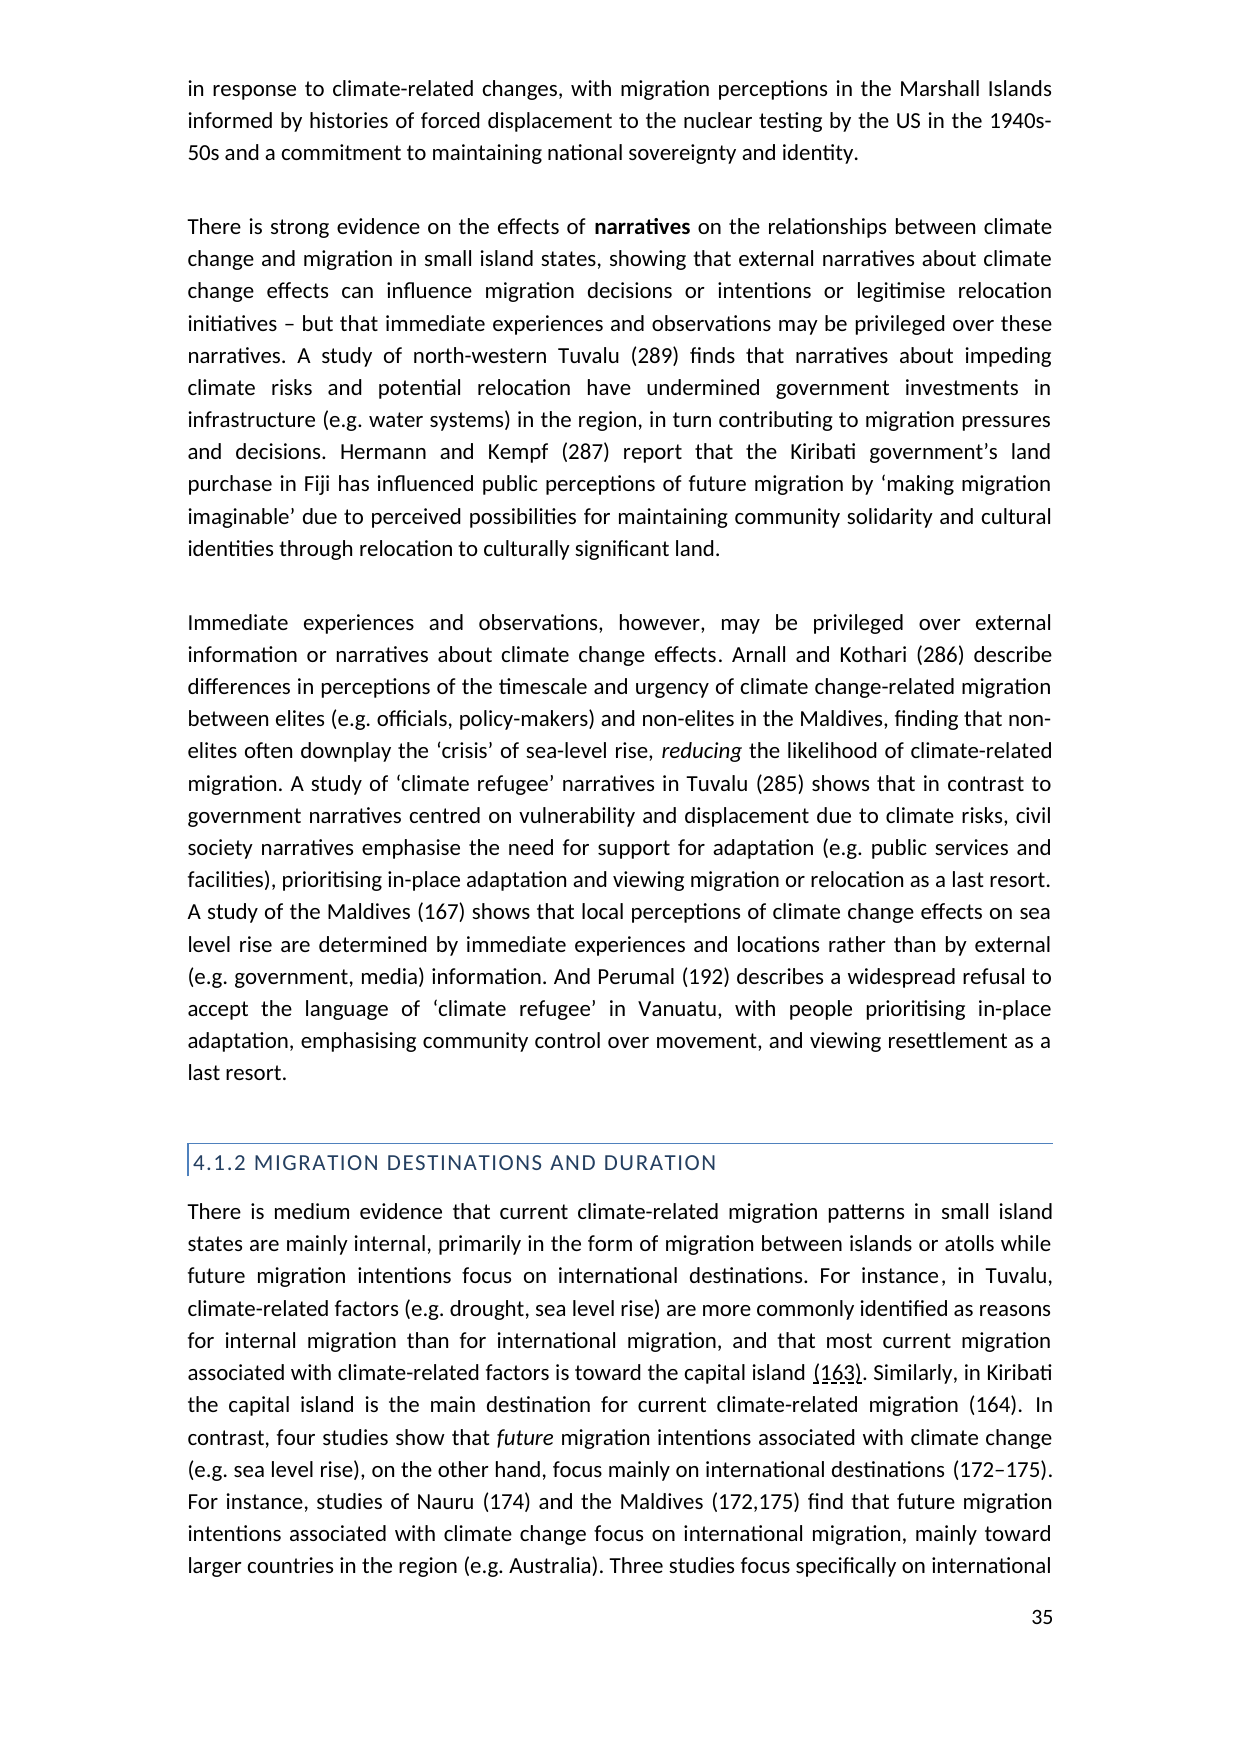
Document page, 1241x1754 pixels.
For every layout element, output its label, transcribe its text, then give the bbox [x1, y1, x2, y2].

text in response to climate-related changes, with migration perceptions in the Marshall Islands informed by histories of forced displacement to the nuclear testing by the US in the 1940s-50s and a commitment to maintaining national sovereignty and identity. [187, 74, 1053, 166]
subtitle 4.1.2 Migration destinations and duration [189, 1144, 1053, 1176]
text There is medium evidence that current climate-related migration patterns in small island states are mainly internal, primarily in the form of migration between islands or atolls while future migration intentions focus on international destinations. For instance, in Tuvalu, climate-related factors (e.g. drought, sea level rise) are more commonly identified as reasons for internal migration than for international migration, and that most current migration associated with climate-related factors is toward the capital island (163). Similarly, in Kiribati the capital island is the main destination for current climate-related migration (164). In contrast, four studies show that future migration intentions associated with climate change (e.g. sea level rise), on the other hand, focus mainly on international destinations (172–175). For instance, studies of Nauru (174) and the Maldives (172,175) find that future migration intentions associated with climate change focus on international migration, mainly toward larger countries in the region (e.g. Australia). Three studies focus specifically on international [187, 1197, 1053, 1579]
text There is strong evidence on the effects of narratives on the relationships between climate change and migration in small island states, showing that external narratives about climate change effects can influence migration decisions or intentions or legitimise relocation initiatives – but that immediate experiences and observations may be privileged over these narratives. A study of north-western Tuvalu (289) finds that narratives about impeding climate risks and potential relocation have undermined government investments in infrastructure (e.g. water systems) in the region, in turn contributing to migration pressures and decisions. Hermann and Kempf (287) report that the Kiribati government’s land purchase in Fiji has influenced public perceptions of future migration by ‘making migration imaginable’ due to perceived possibilities for maintaining community solidarity and cultural identities through relocation to culturally significant land. [187, 212, 1053, 562]
text Immediate experiences and observations, however, may be privileged over external information or narratives about climate change effects. Arnall and Kothari (286) describe differences in perceptions of the timescale and urgency of climate change-related migration between elites (e.g. officials, policy-makers) and non-elites in the Maldives, finding that non-elites often downplay the ‘crisis’ of sea-level rise, reducing the likelihood of climate-related migration. A study of ‘climate refugee’ narratives in Tuvalu (285) shows that in contrast to government narratives centred on vulnerability and displacement due to climate risks, civil society narratives emphasise the need for support for adaptation (e.g. public services and facilities), prioritising in-place adaptation and viewing migration or relocation as a last resort. A study of the Maldives (167) shows that local perceptions of climate change effects on sea level rise are determined by immediate experiences and locations rather than by external (e.g. government, media) information. And Perumal (192) describes a widespread refusal to accept the language of ‘climate refugee’ in Vanuatu, with people prioritising in-place adaptation, emphasising community control over movement, and viewing resettlement as a last resort. [187, 608, 1053, 1086]
